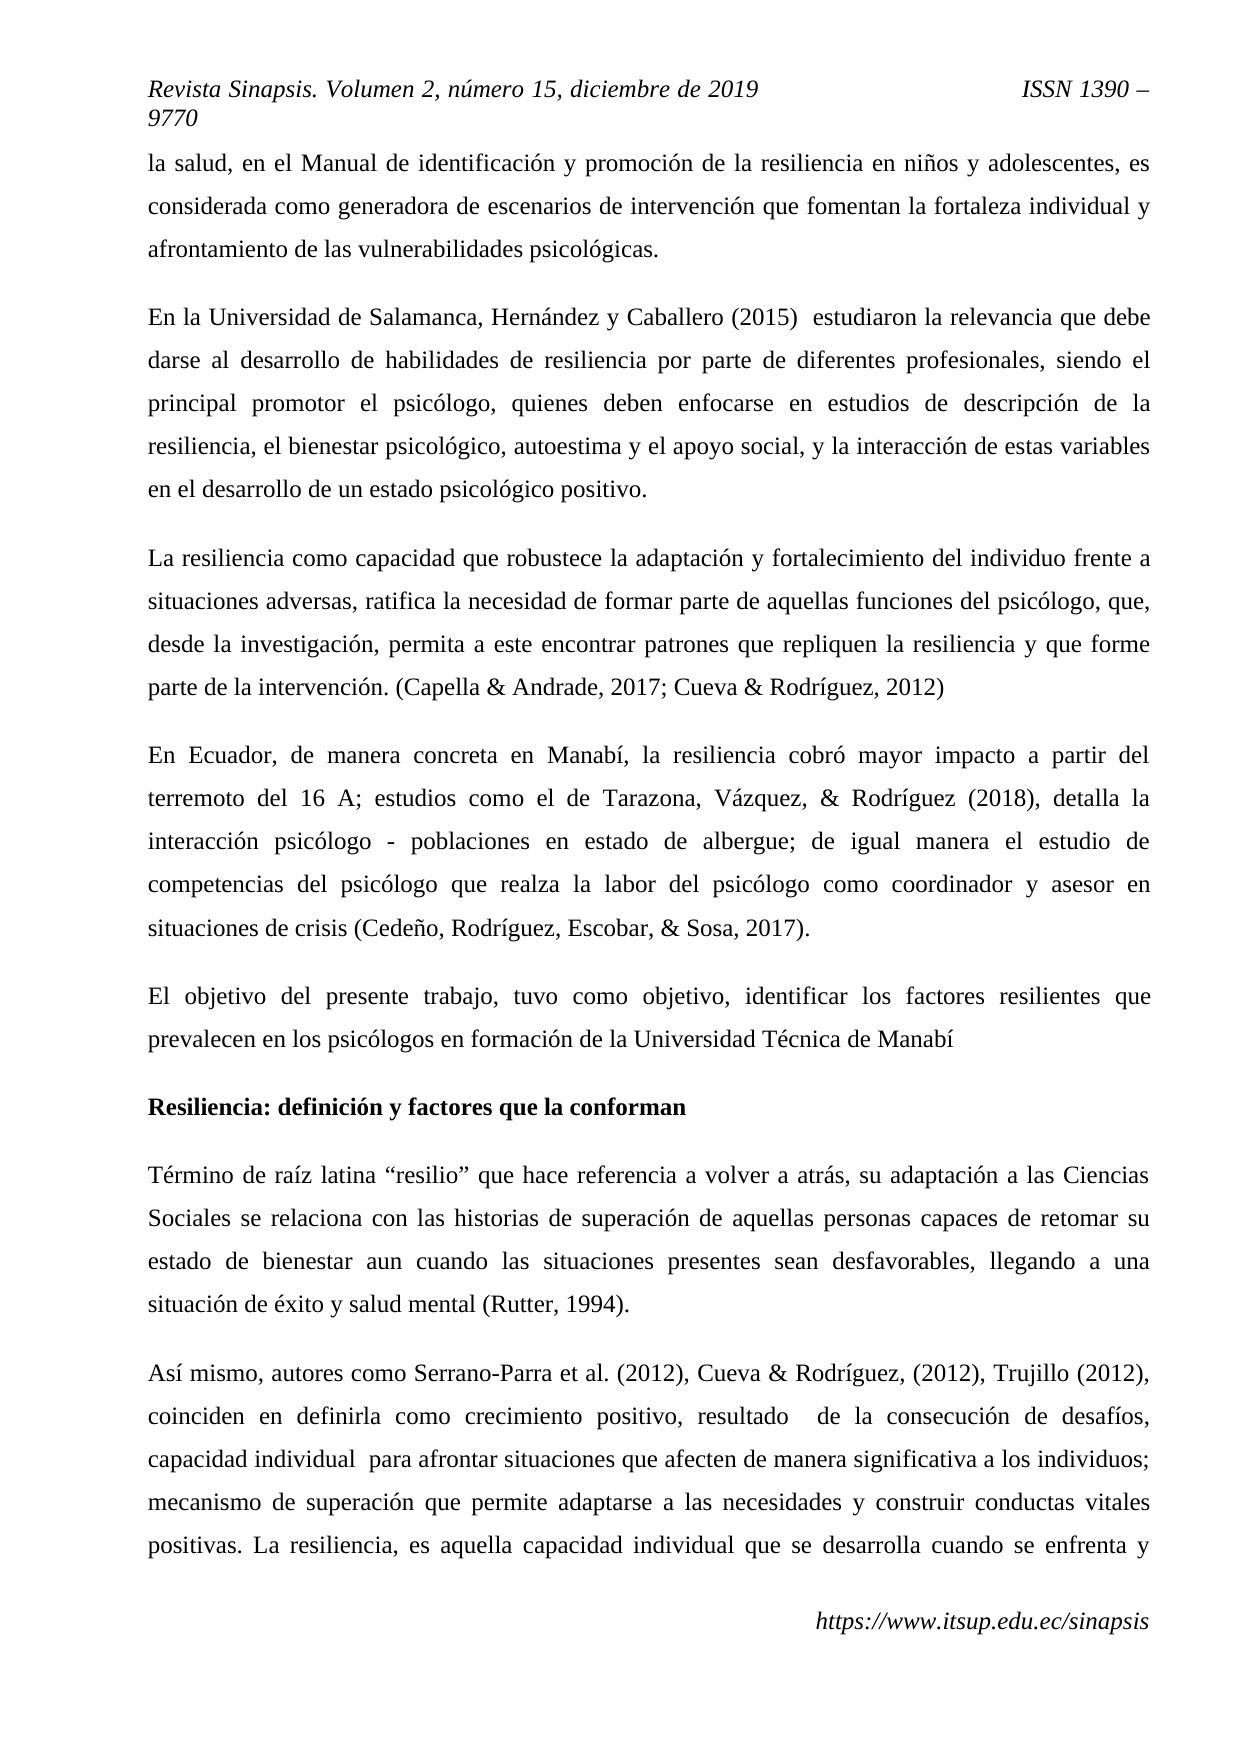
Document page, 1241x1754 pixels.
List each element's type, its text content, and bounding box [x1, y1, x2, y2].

text la salud, en el Manual de identificación y promoción de la resiliencia en niños y adolescentes, es considerada como generadora de escenarios de intervención que fomentan la fortaleza individual y afrontamiento de las vulnerabilidades psicológicas. [148, 148, 1152, 263]
text Resiliencia: definición y factores que la conforman [148, 1092, 1152, 1121]
text En la Universidad de Salamanca, Hernández y Caballero (2015) estudiaron la relevancia que debe darse al desarrollo de habilidades de resiliencia por parte de diferentes profesionales, siendo el principal promotor el psicólogo, quienes deben enfocarse en estudios de descripción de la resiliencia, el bienestar psicológico, autoestima y el apoyo social, y la interacción de estas variables en el desarrollo de un estado psicológico positivo. [148, 302, 1152, 503]
text El objetivo del presente trabajo, tuvo como objetivo, identificar los factores resilientes que prevalecen en los psicólogos en formación de la Universidad Técnica de Manabí [148, 981, 1152, 1053]
text La resiliencia como capacidad que robustece la adaptación y fortalecimiento del individuo frente a situaciones adversas, ratifica la necesidad de formar parte de aquellas funciones del psicólogo, que, desde la investigación, permita a este encontrar patrones que repliquen la resiliencia y que forme parte de la intervención. (Capella & Andrade, 2017; Cueva & Rodríguez, 2012) [148, 543, 1152, 701]
text En Ecuador, de manera concreta en Manabí, la resiliencia cobró mayor impacto a partir del terremoto del 16 A; estudios como el de Tarazona, Vázquez, & Rodríguez (2018), detalla la interacción psicólogo - poblaciones en estado de albergue; de igual manera el estudio de competencias del psicólogo que realza la labor del psicólogo como coordinador y asesor en situaciones de crisis (Cedeño, Rodríguez, Escobar, & Sosa, 2017). [148, 740, 1152, 941]
text Así mismo, autores como Serrano-Parra et al. (2012), Cueva & Rodríguez, (2012), Trujillo (2012), coinciden en definirla como crecimiento positivo, resultado de la consecución de desafíos, capacidad individual para afrontar situaciones que afecten de manera significativa a los individuos; mecanismo de superación que permite adaptarse a las necesidades y construir conductas vitales positivas. La resiliencia, es aquella capacidad individual que se desarrolla cuando se enfrenta y [148, 1358, 1152, 1559]
text Término de raíz latina “resilio” que hace referencia a volver a atrás, su adaptación a las Ciencias Sociales se relaciona con las historias de superación de aquellas personas capaces de retomar su estado de bienestar aun cuando las situaciones presentes sean desfavorables, llegando a una situación de éxito y salud mental (Rutter, 1994). [148, 1160, 1152, 1318]
